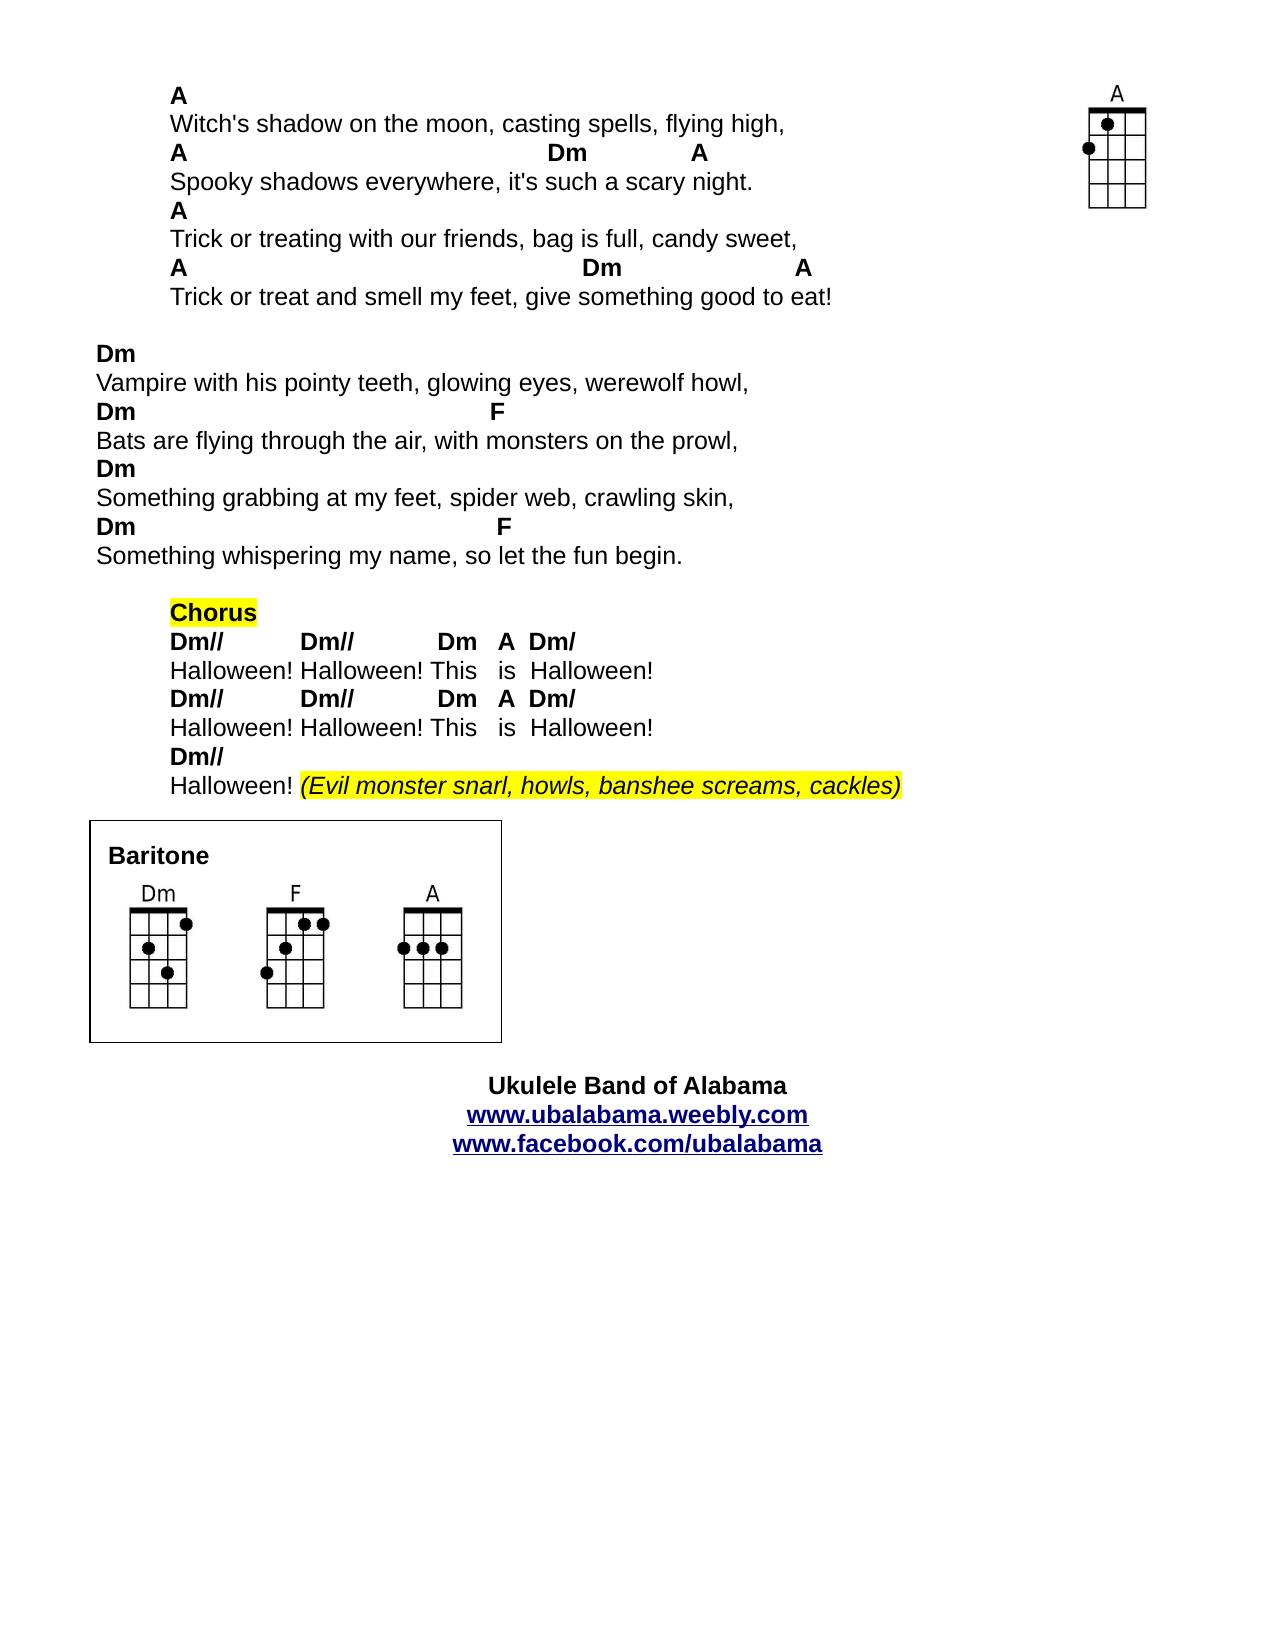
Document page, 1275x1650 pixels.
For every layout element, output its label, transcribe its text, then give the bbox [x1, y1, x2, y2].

table_cell [776, 820, 913, 875]
table_cell [639, 875, 776, 1042]
table_cell [91, 875, 227, 1042]
picture [239, 881, 352, 1031]
table_cell [1050, 241, 1185, 819]
table_cell [639, 820, 776, 875]
picture [1061, 80, 1174, 231]
table_cell [364, 821, 501, 875]
table_cell [913, 875, 1050, 1042]
table_header A Witch's shadow on the moon, casting spells, flying high, A Dm A Spooky shadows everywhere, it's such a scary night. A Trick or treating with our friends, bag is full, candy sweet, A Dm A Trick or treat and smell my feet, give something good to eat! Dm Vampire with his pointy teeth, glowing eyes, werewolf howl, Dm F Bats are flying through the air, with monsters on the prowl, Dm Something grabbing at my feet, spider web, crawling skin, Dm F Something whispering my name, so let the fun begin. Chorus Dm// Dm// Dm A Dm/ Halloween! Halloween! This is Halloween! Dm// Dm// Dm A Dm/ Halloween! Halloween! This is Halloween! Dm// Halloween! (Evil monster snarl, howls, banshee screams, cackles) [90, 75, 1050, 819]
table_cell [227, 821, 364, 875]
table_cell [1050, 875, 1185, 1042]
picture [376, 881, 490, 1031]
picture [102, 881, 215, 1031]
text Ukulele Band of Alabama [90, 1071, 1185, 1100]
text www.ubalabama.weebly.com [90, 1100, 1185, 1129]
table_cell [1050, 75, 1185, 241]
table_cell [776, 875, 913, 1042]
table_cell [227, 875, 364, 1042]
table_cell [364, 875, 501, 1042]
table_cell [502, 875, 639, 1042]
text www.facebook.com/ubalabama [90, 1129, 1185, 1158]
table_cell [502, 820, 639, 875]
table_cell Baritone [91, 821, 227, 875]
table_cell [913, 820, 1050, 875]
table_cell [1050, 820, 1185, 875]
